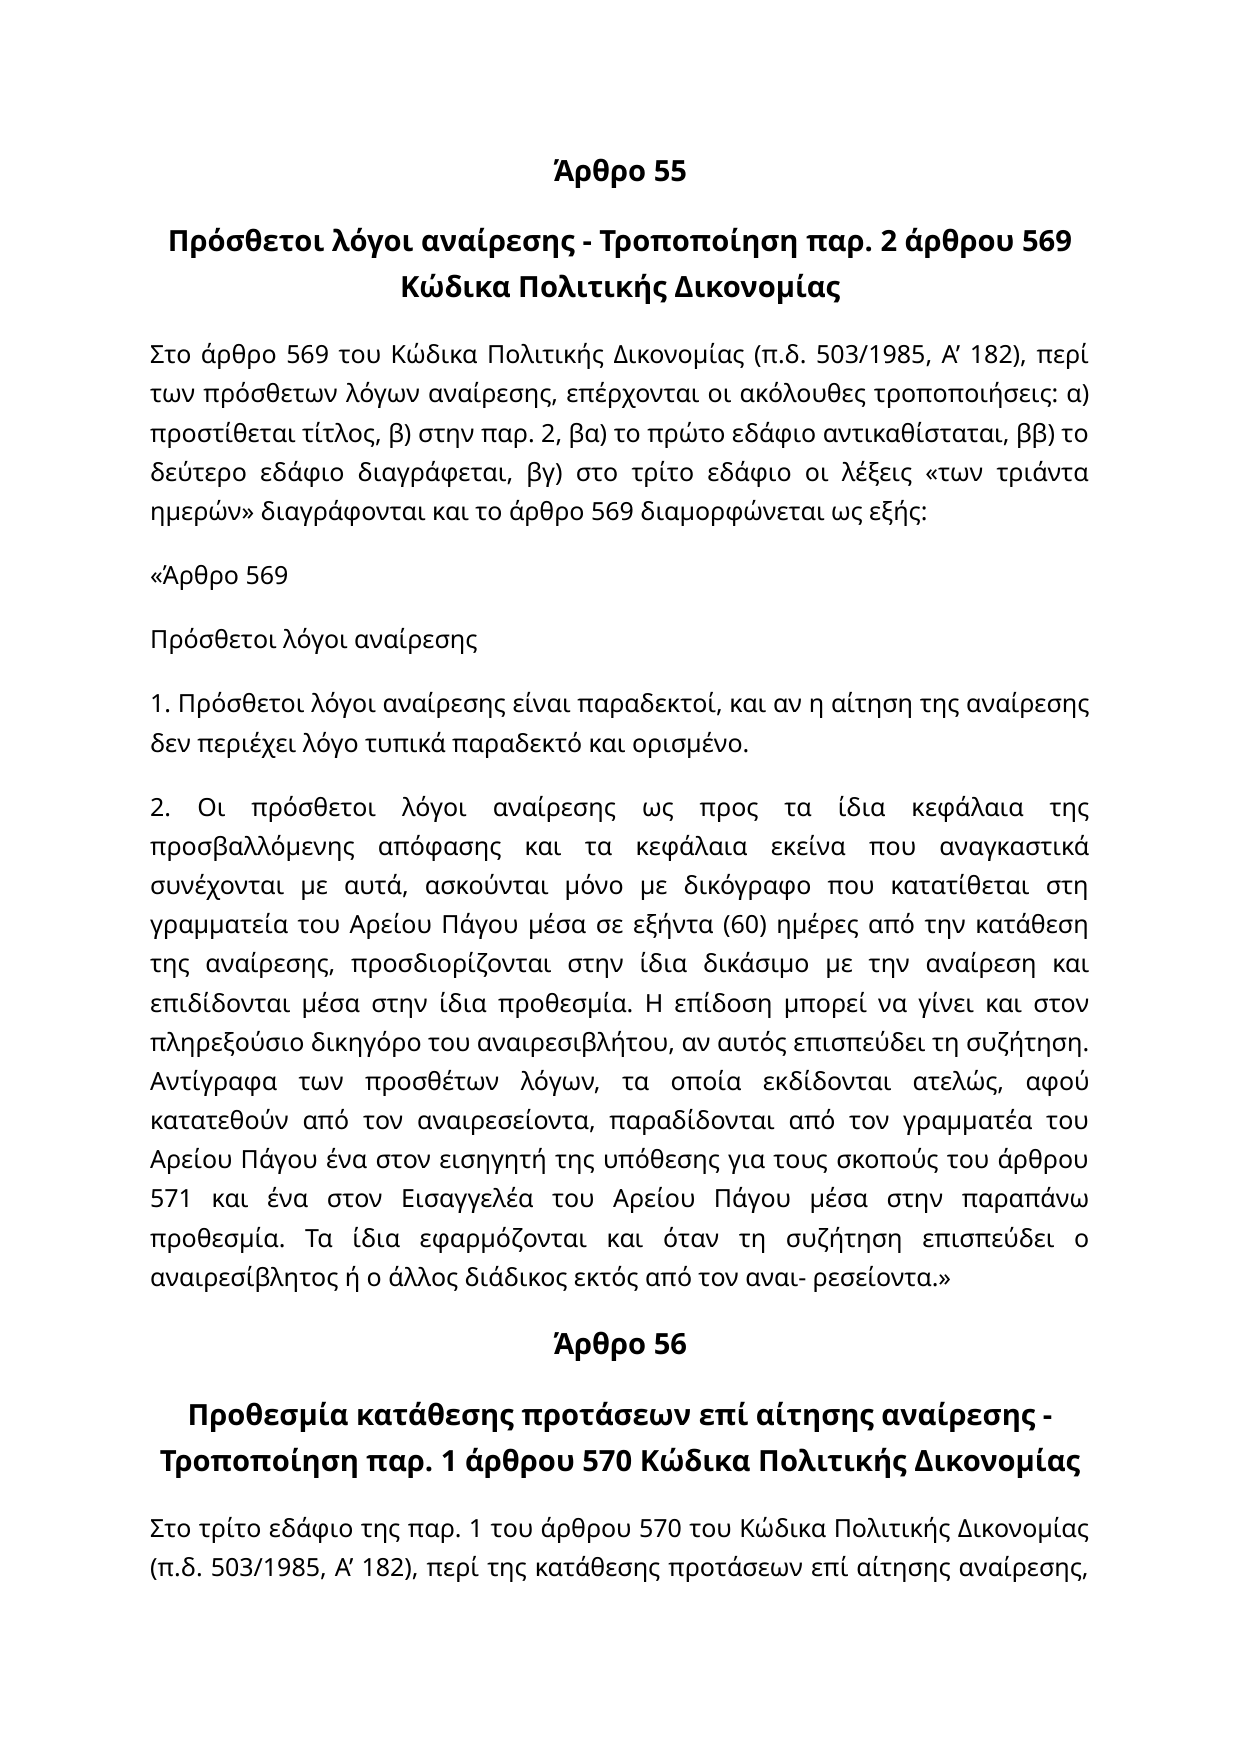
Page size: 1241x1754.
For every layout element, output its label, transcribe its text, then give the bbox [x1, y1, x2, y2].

text Στο άρθρο 569 του Κώδικα Πολιτικής Δικονομίας (π.δ. 503/1985, Α’ 182), περί των πρόσθετων λόγων αναίρεσης, επέρχονται οι ακόλουθες τροποποιήσεις: α) προστίθεται τίτλος, β) στην παρ. 2, βα) το πρώτο εδάφιο αντικαθίσταται, ββ) το δεύτερο εδάφιο διαγράφεται, βγ) στο τρίτο εδάφιο οι λέξεις «των τριάντα ημερών» διαγράφονται και το άρθρο 569 διαμορφώνεται ως εξής: [150, 337, 1090, 528]
text 1. Πρόσθετοι λόγοι αναίρεσης είναι παραδεκτοί, και αν η αίτηση της αναίρεσης δεν περιέχει λόγο τυπικά παραδεκτό και ορισμένο. [150, 686, 1090, 759]
subtitle Πρόσθετοι λόγοι αναίρεσης - Τροποποίηση παρ. 2 άρθρου 569 Κώδικα Πολιτικής Δικονομίας [150, 221, 1090, 306]
text Στο τρίτο εδάφιο της παρ. 1 του άρθρου 570 του Κώδικα Πολιτικής Δικονομίας (π.δ. 503/1985, Α’ 182), περί της κατάθεσης προτάσεων επί αίτησης αναίρεσης, [150, 1510, 1090, 1584]
subtitle Προθεσμία κατάθεσης προτάσεων επί αίτησης αναίρεσης - Τροποποίηση παρ. 1 άρθρου 570 Κώδικα Πολιτικής Δικονομίας [150, 1394, 1090, 1479]
subtitle Άρθρο 56 [150, 1323, 1090, 1363]
text 2. Οι πρόσθετοι λόγοι αναίρεσης ως προς τα ίδια κεφάλαια της προσβαλλόμενης απόφασης και τα κεφάλαια εκείνα που αναγκαστικά συνέχονται με αυτά, ασκούνται μόνο με δικόγραφο που κατατίθεται στη γραμματεία του Αρείου Πάγου μέσα σε εξήντα (60) ημέρες από την κατάθεση της αναίρεσης, προσδιορίζονται στην ίδια δικάσιμο με την αναίρεση και επιδίδονται μέσα στην ίδια προθεσμία. Η επίδοση μπορεί να γίνει και στον πληρεξούσιο δικηγόρο του αναιρεσιβλήτου, αν αυτός επισπεύδει τη συζήτηση. Αντίγραφα των προσθέτων λόγων, τα οποία εκδίδονται ατελώς, αφού κατατεθούν από τον αναιρεσείοντα, παραδίδονται από τον γραμματέα του Αρείου Πάγου ένα στον εισηγητή της υπόθεσης για τους σκοπούς του άρθρου 571 και ένα στον Εισαγγελέα του Αρείου Πάγου μέσα στην παραπάνω προθεσμία. Τα ίδια εφαρμόζονται και όταν τη συζήτηση επισπεύδει ο αναιρεσίβλητος ή ο άλλος διάδικος εκτός από τον αναι- ρεσείοντα.» [150, 789, 1090, 1293]
subtitle Άρθρο 55 [150, 150, 1090, 190]
text Πρόσθετοι λόγοι αναίρεσης [150, 622, 1090, 656]
text «Άρθρο 569 [150, 558, 1090, 592]
